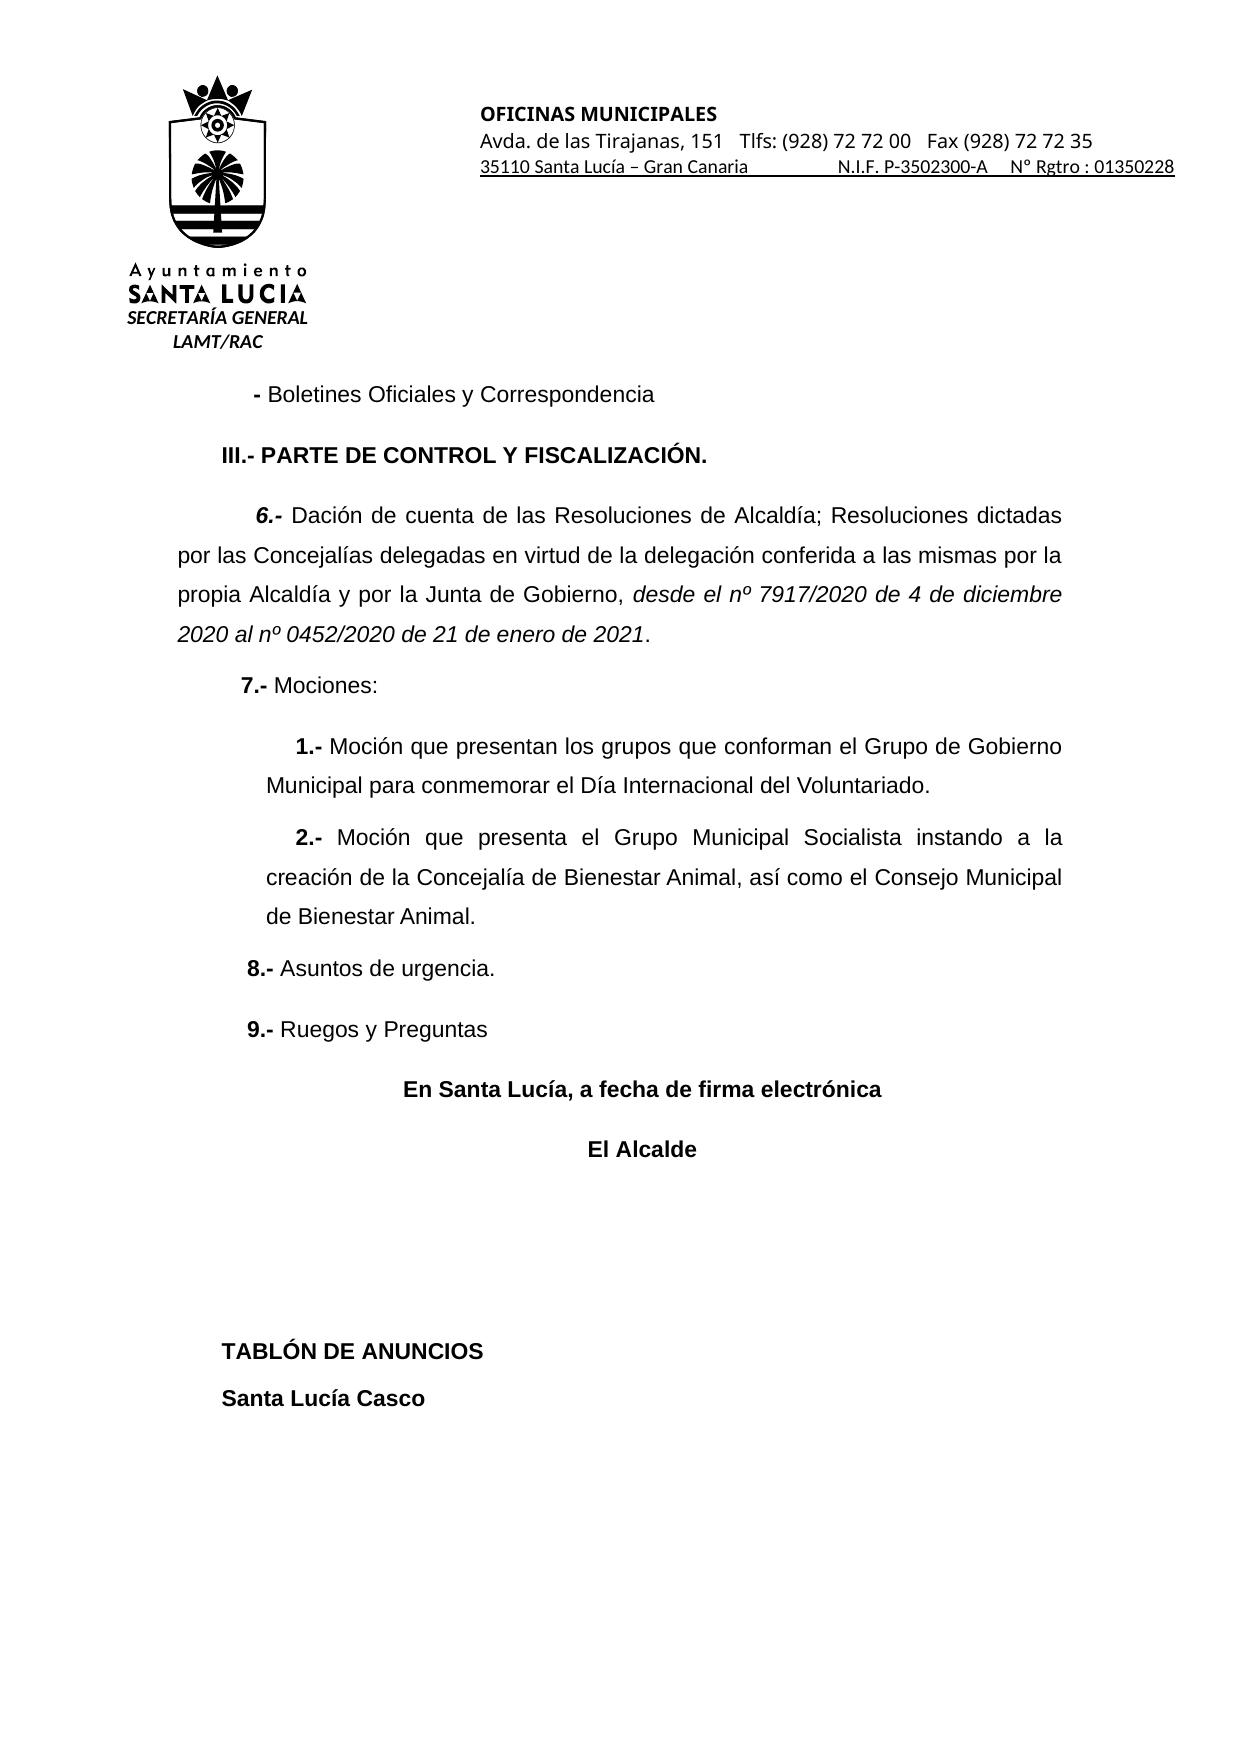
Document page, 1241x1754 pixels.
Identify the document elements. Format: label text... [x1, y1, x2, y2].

text 2.- Moción que presenta el Grupo Municipal Socialista instando a la creación de la Concejalía de Bienestar Animal, así como el Consejo Municipal de Bienestar Animal. [266, 824, 1063, 929]
text En Santa Lucía, a fecha de firma electrónica [177, 1076, 1063, 1102]
text 8.- Asuntos de urgencia. [177, 955, 1063, 982]
text - Boletines Oficiales y Correspondencia [177, 381, 1063, 408]
text III.- PARTE DE CONTROL Y FISCALIZACIÓN. [177, 442, 1063, 468]
text 6.- Dación de cuenta de las Resoluciones de Alcaldía; Resoluciones dictadas por las Concejalías delegadas en virtud de la delegación conferida a las mismas por la propia Alcaldía y por la Junta de Gobierno, desde el nº 7917/2020 de 4 de diciembre 2020 al nº 0452/2020 de 21 de enero de 2021. [177, 502, 1063, 647]
text 9.- Ruegos y Preguntas [177, 1016, 1063, 1042]
text 7.- Mociones: [177, 672, 1063, 699]
text Santa Lucía Casco [177, 1385, 1063, 1412]
text El Alcalde [177, 1136, 1063, 1162]
text 1.- Moción que presentan los grupos que conforman el Grupo de Gobierno Municipal para conmemorar el Día Internacional del Voluntariado. [266, 733, 1063, 799]
text TABLÓN DE ANUNCIOS [177, 1338, 1063, 1364]
